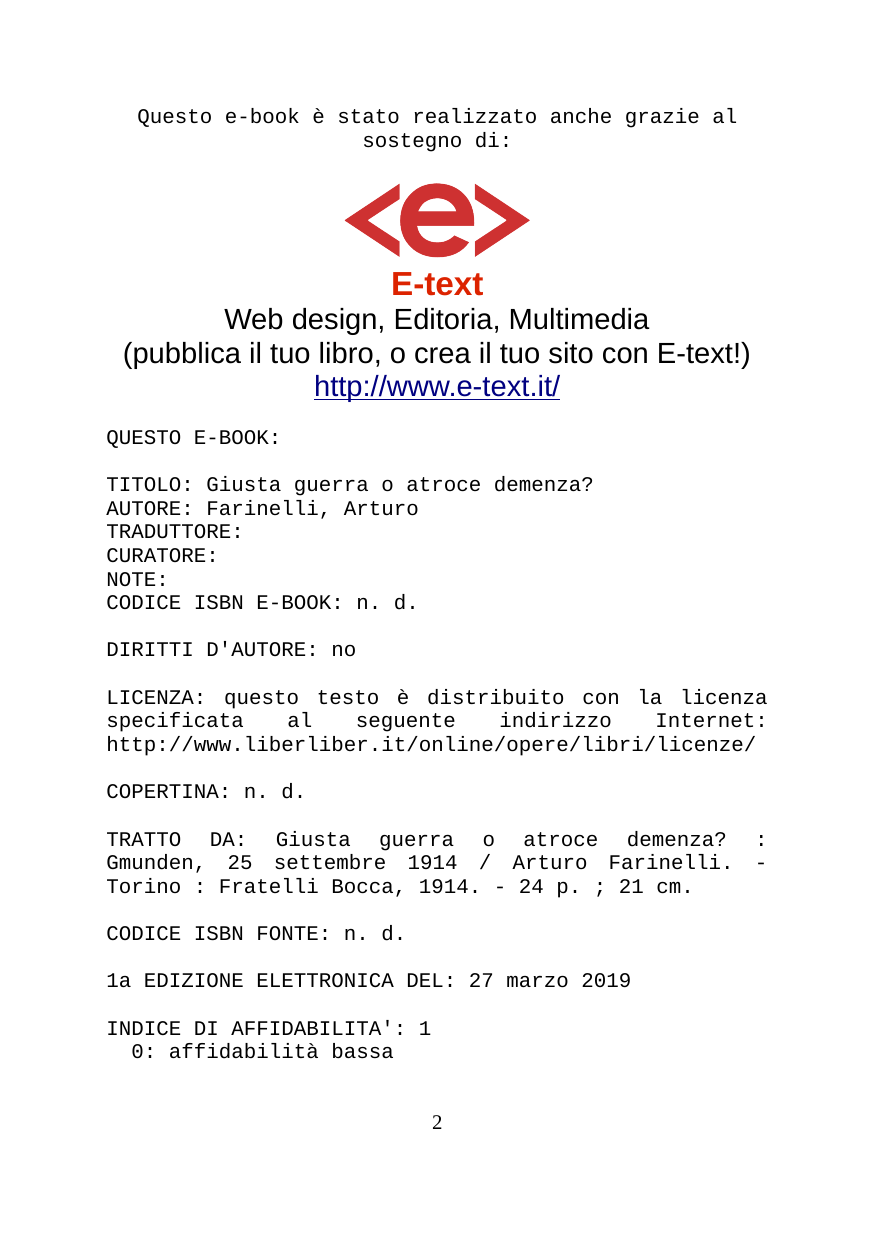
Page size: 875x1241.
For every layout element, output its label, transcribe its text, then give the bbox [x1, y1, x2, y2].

text E-text [106, 264, 768, 302]
text (pubblica il tuo libro, o crea il tuo sito con E-text!) [106, 336, 768, 369]
text QUESTO E-BOOK: [106, 427, 768, 450]
text CURATORE: [106, 545, 768, 568]
text TRATTO DA: Giusta guerra o atroce demenza? : Gmunden, 25 settembre 1914 / Arturo Farinelli. - Torino : Fratelli Bocca, 1914. - 24 p. ; 21 cm. [106, 829, 768, 899]
text 0: affidabilità bassa [106, 1041, 768, 1065]
text TITOLO: Giusta guerra o atroce demenza? [106, 474, 768, 498]
text Web design, Editoria, Multimedia [106, 302, 768, 336]
text DIRITTI D'AUTORE: no [106, 639, 768, 663]
text 1a EDIZIONE ELETTRONICA DEL: 27 marzo 2019 [106, 971, 768, 994]
text CODICE ISBN E-BOOK: n. d. [106, 592, 768, 616]
text Questo e-book è stato realizzato anche grazie al sostegno di: [106, 106, 768, 153]
text NOTE: [106, 568, 768, 592]
text CODICE ISBN FONTE: n. d. [106, 923, 768, 947]
text COPERTINA: n. d. [106, 781, 768, 805]
text http://www.e-text.it/ [106, 369, 768, 403]
text AUTORE: Farinelli, Arturo [106, 498, 768, 521]
text TRADUTTORE: [106, 521, 768, 545]
picture [343, 183, 531, 258]
text INDICE DI AFFIDABILITA': 1 [106, 1018, 768, 1041]
text LICENZA: questo testo è distribuito con la licenza specificata al seguente indirizzo Internet: http://www.liberliber.it/online/opere/libri/licenze/ [106, 687, 768, 758]
